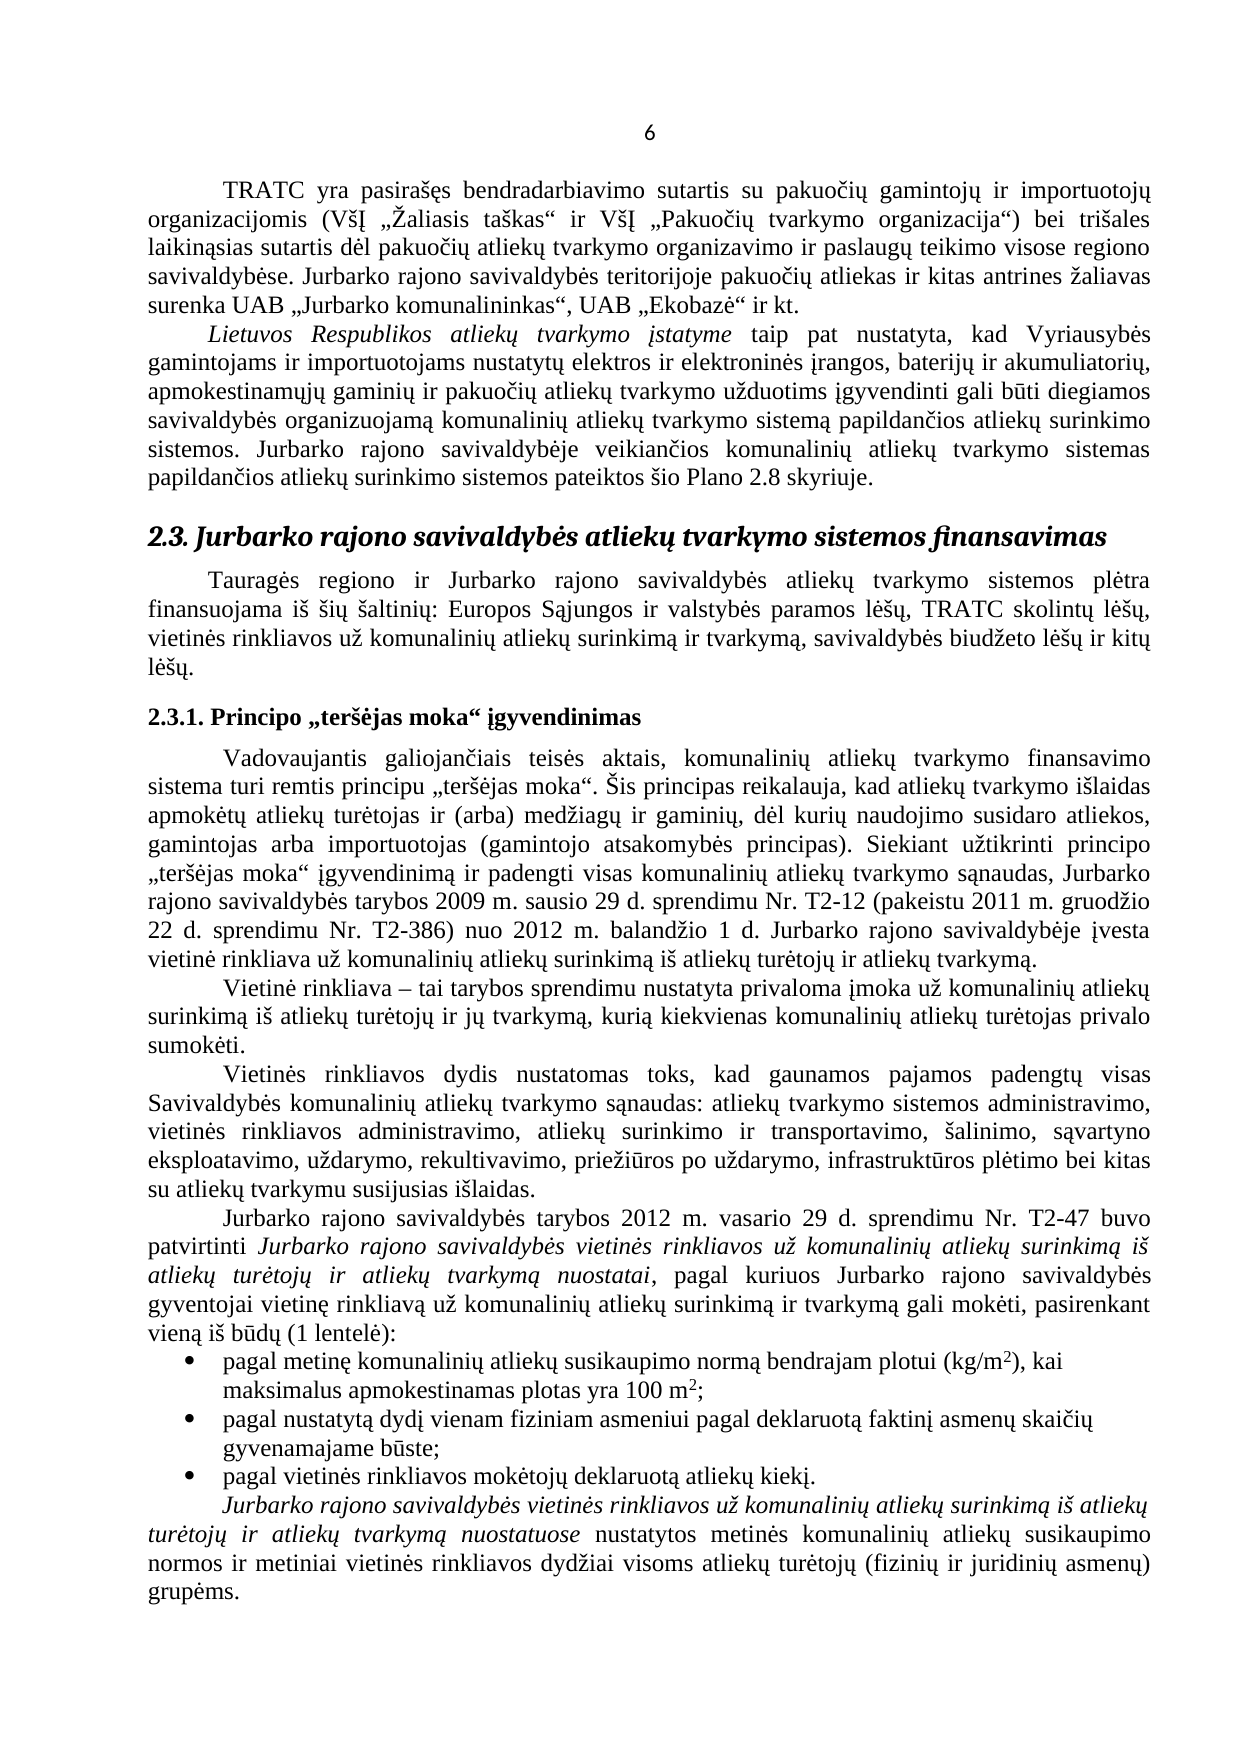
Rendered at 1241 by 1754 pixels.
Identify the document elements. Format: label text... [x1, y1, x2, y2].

text TRATC yra pasirašęs bendradarbiavimo sutartis su pakuočių gamintojų ir importuotojų organizacijomis (VšĮ „Žaliasis taškas“ ir VšĮ „Pakuočių tvarkymo organizacija“) bei trišales laikinąsias sutartis dėl pakuočių atliekų tvarkymo organizavimo ir paslaugų teikimo visose regiono savivaldybėse. Jurbarko rajono savivaldybės teritorijoje pakuočių atliekas ir kitas antrines žaliavas surenka UAB „Jurbarko komunalininkas“, UAB „Ekobazė“ ir kt. [148, 175, 1152, 319]
text Jurbarko rajono savivaldybės vietinės rinkliavos už komunalinių atliekų surinkimą iš atliekų turėtojų ir atliekų tvarkymą nuostatuose nustatytos metinės komunalinių atliekų susikaupimo normos ir metiniai vietinės rinkliavos dydžiai visoms atliekų turėtojų (fizinių ir juridinių asmenų) grupėms. [148, 1490, 1152, 1605]
text Vietinės rinkliavos dydis nustatomas toks, kad gaunamos pajamos padengtų visas Savivaldybės komunalinių atliekų tvarkymo sąnaudas: atliekų tvarkymo sistemos administravimo, vietinės rinkliavos administravimo, atliekų surinkimo ir transportavimo, šalinimo, sąvartyno eksploatavimo, uždarymo, rekultivavimo, priežiūros po uždarymo, infrastruktūros plėtimo bei kitas su atliekų tvarkymu susijusias išlaidas. [148, 1059, 1152, 1203]
subtitle 2.3. Jurbarko rajono savivaldybės atliekų tvarkymo sistemos finansavimas [148, 520, 1152, 553]
text Tauragės regiono ir Jurbarko rajono savivaldybės atliekų tvarkymo sistemos plėtra finansuojama iš šių šaltinių: Europos Sąjungos ir valstybės paramos lėšų, TRATC skolintų lėšų, vietinės rinkliavos už komunalinių atliekų surinkimą ir tvarkymą, savivaldybės biudžeto lėšų ir kitų lėšų. [148, 565, 1152, 680]
text Vadovaujantis galiojančiais teisės aktais, komunalinių atliekų tvarkymo finansavimo sistema turi remtis principu „teršėjas moka“. Šis principas reikalauja, kad atliekų tvarkymo išlaidas apmokėtų atliekų turėtojas ir (arba) medžiagų ir gaminių, dėl kurių naudojimo susidaro atliekos, gamintojas arba importuotojas (gamintojo atsakomybės principas). Siekiant užtikrinti principo „teršėjas moka“ įgyvendinimą ir padengti visas komunalinių atliekų tvarkymo sąnaudas, Jurbarko rajono savivaldybės tarybos 2009 m. sausio 29 d. sprendimu Nr. T2-12 (pakeistu 2011 m. gruodžio 22 d. sprendimu Nr. T2-386) nuo 2012 m. balandžio 1 d. Jurbarko rajono savivaldybėje įvesta vietinė rinkliava už komunalinių atliekų surinkimą iš atliekų turėtojų ir atliekų tvarkymą. [148, 743, 1152, 973]
subtitle 2.3.1. Principo „teršėjas moka“ įgyvendinimas [148, 702, 1152, 731]
text  pagal nustatytą dydį vienam fiziniam asmeniui pagal deklaruotą faktinį asmenų skaičių gyvenamajame būste; [185, 1404, 1152, 1461]
text Lietuvos Respublikos atliekų tvarkymo įstatyme taip pat nustatyta, kad Vyriausybės gamintojams ir importuotojams nustatytų elektros ir elektroninės įrangos, baterijų ir akumuliatorių, apmokestinamųjų gaminių ir pakuočių atliekų tvarkymo užduotims įgyvendinti gali būti diegiamos savivaldybės organizuojamą komunalinių atliekų tvarkymo sistemą papildančios atliekų surinkimo sistemos. Jurbarko rajono savivaldybėje veikiančios komunalinių atliekų tvarkymo sistemas papildančios atliekų surinkimo sistemos pateiktos šio Plano 2.8 skyriuje. [148, 319, 1152, 491]
text Jurbarko rajono savivaldybės tarybos 2012 m. vasario 29 d. sprendimu Nr. T2-47 buvo patvirtinti Jurbarko rajono savivaldybės vietinės rinkliavos už komunalinių atliekų surinkimą iš atliekų turėtojų ir atliekų tvarkymą nuostatai, pagal kuriuos Jurbarko rajono savivaldybės gyventojai vietinę rinkliavą už komunalinių atliekų surinkimą ir tvarkymą gali mokėti, pasirenkant vieną iš būdų (1 lentelė): [148, 1203, 1152, 1346]
text  pagal metinę komunalinių atliekų susikaupimo normą bendrajam plotui (kg/m2), kai maksimalus apmokestinamas plotas yra 100 m2; [185, 1346, 1152, 1404]
text  pagal vietinės rinkliavos mokėtojų deklaruotą atliekų kiekį. [185, 1461, 1152, 1490]
text Vietinė rinkliava – tai tarybos sprendimu nustatyta privaloma įmoka už komunalinių atliekų surinkimą iš atliekų turėtojų ir jų tvarkymą, kurią kiekvienas komunalinių atliekų turėtojas privalo sumokėti. [148, 973, 1152, 1059]
